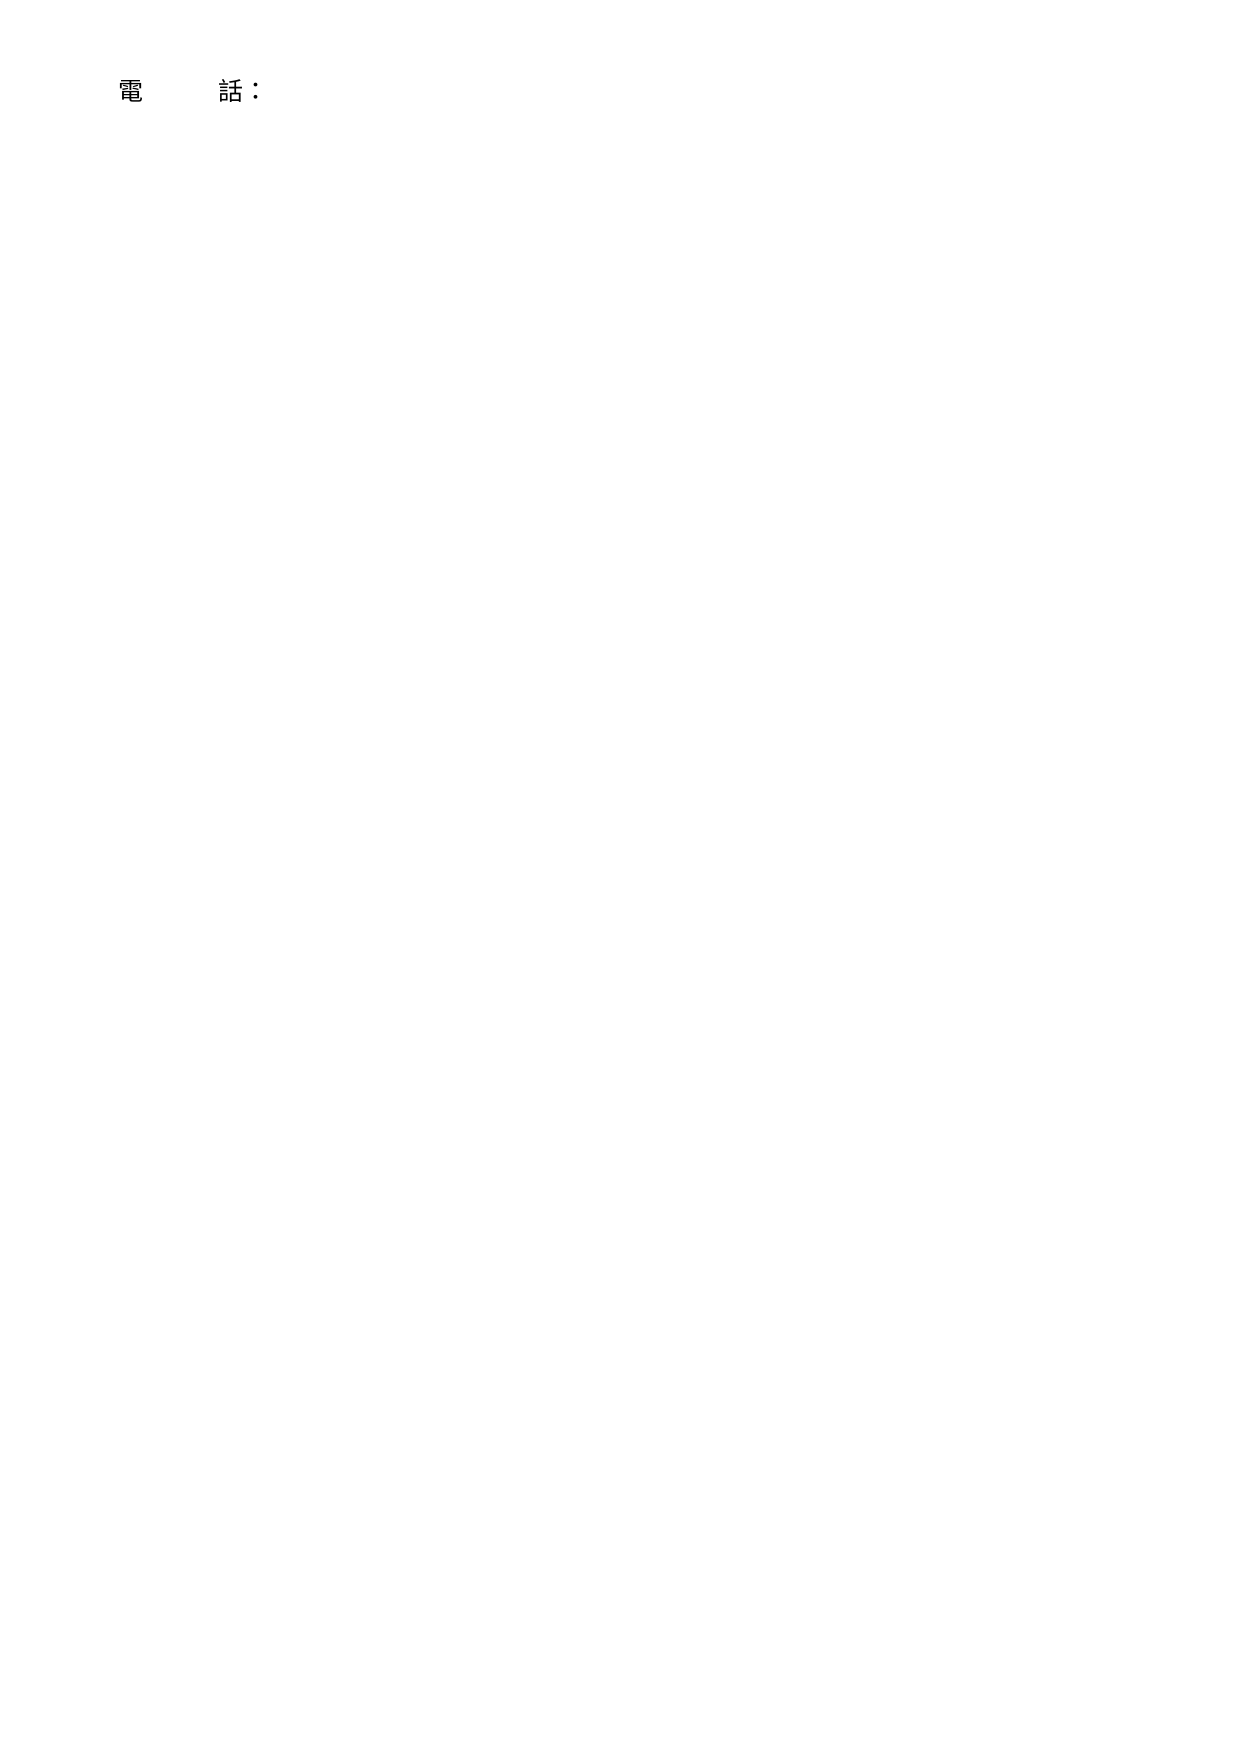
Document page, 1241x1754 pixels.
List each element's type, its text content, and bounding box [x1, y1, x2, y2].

text 電 話： [118, 71, 1169, 108]
